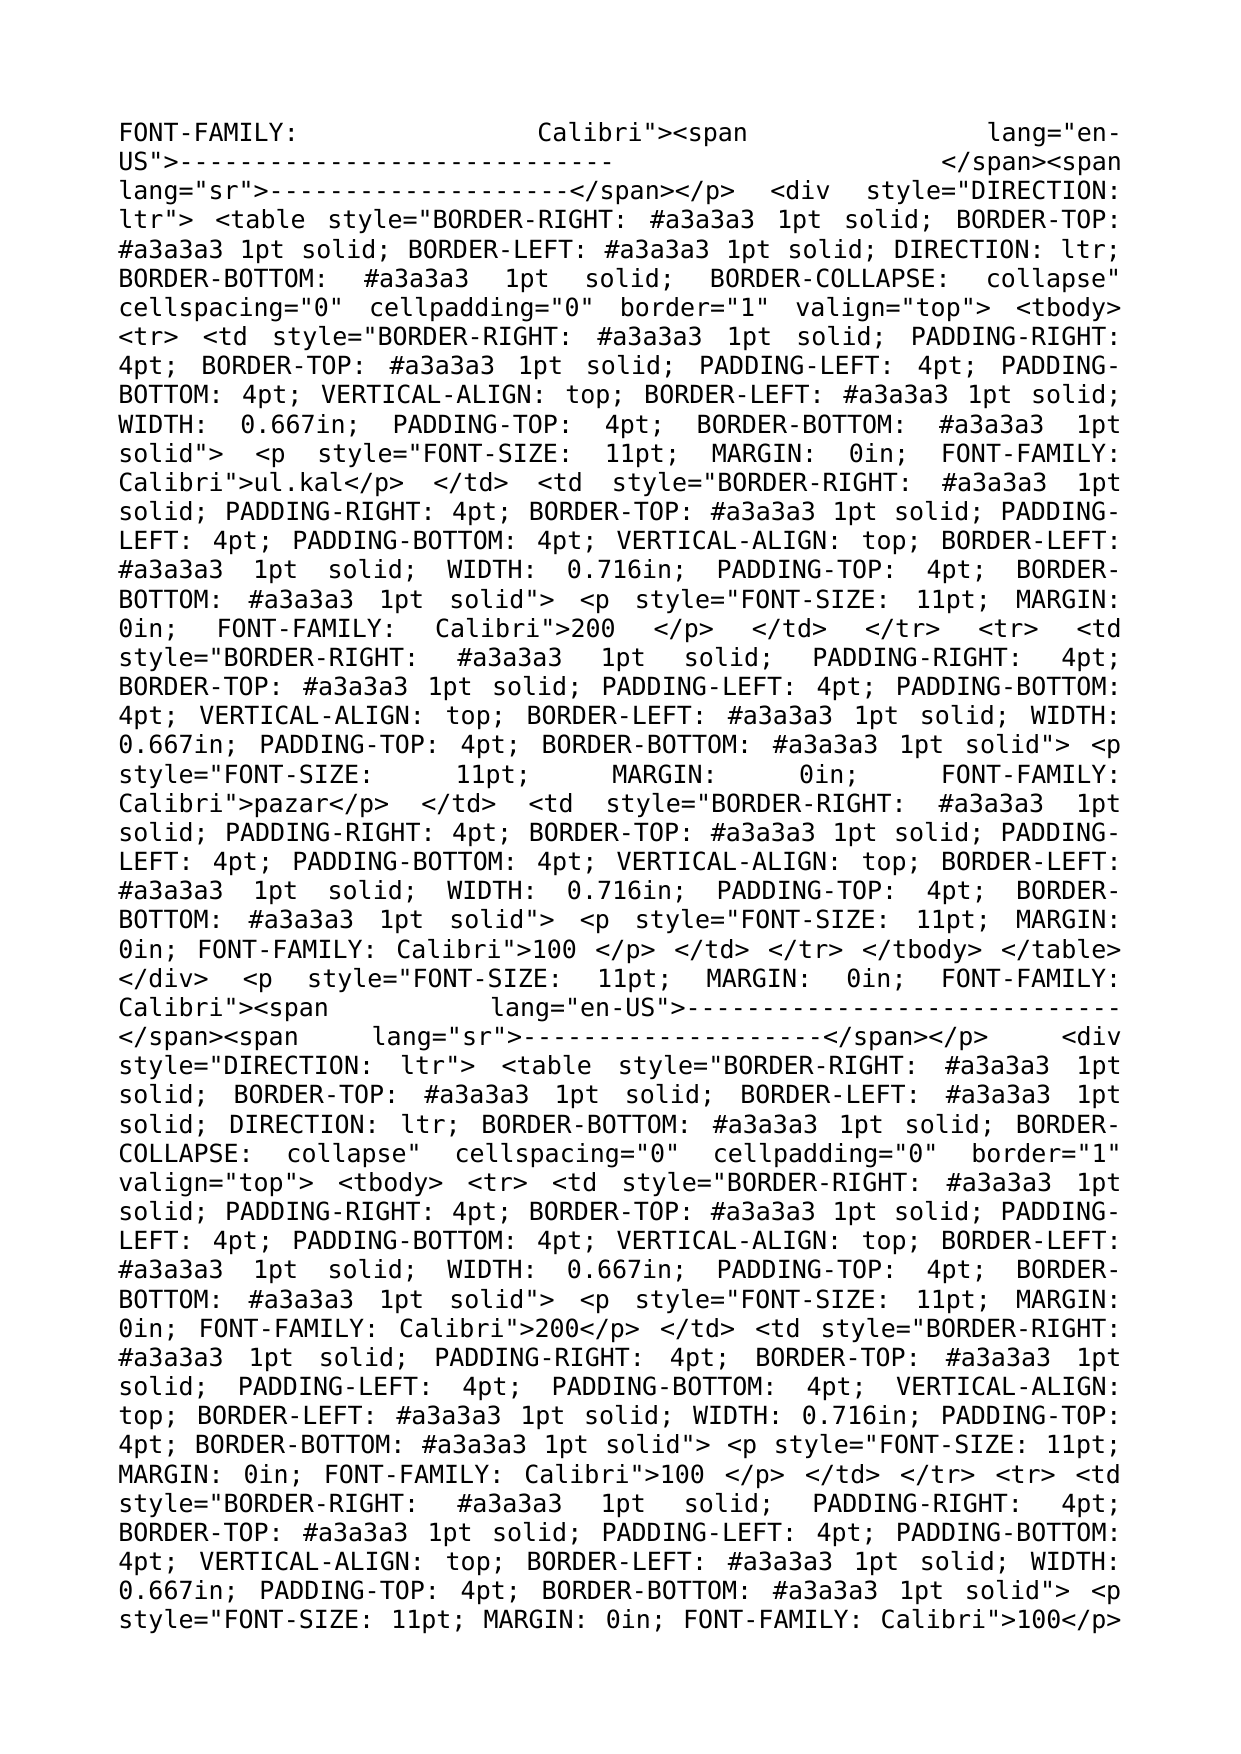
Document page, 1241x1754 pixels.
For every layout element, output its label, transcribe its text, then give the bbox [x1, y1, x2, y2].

text FONT-FAMILY: Calibri"><span lang="en-US">----------------------------- </span><span lang="sr">--------------------</span></p> <div style="DIRECTION: ltr"> <table style="BORDER-RIGHT: #a3a3a3 1pt solid; BORDER-TOP: #a3a3a3 1pt solid; BORDER-LEFT: #a3a3a3 1pt solid; DIRECTION: ltr; BORDER-BOTTOM: #a3a3a3 1pt solid; BORDER-COLLAPSE: collapse" cellspacing="0" cellpadding="0" border="1" valign="top"> <tbody> <tr> <td style="BORDER-RIGHT: #a3a3a3 1pt solid; PADDING-RIGHT: 4pt; BORDER-TOP: #a3a3a3 1pt solid; PADDING-LEFT: 4pt; PADDING-BOTTOM: 4pt; VERTICAL-ALIGN: top; BORDER-LEFT: #a3a3a3 1pt solid; WIDTH: 0.667in; PADDING-TOP: 4pt; BORDER-BOTTOM: #a3a3a3 1pt solid"> <p style="FONT-SIZE: 11pt; MARGIN: 0in; FONT-FAMILY: Calibri">ul.kal</p> </td> <td style="BORDER-RIGHT: #a3a3a3 1pt solid; PADDING-RIGHT: 4pt; BORDER-TOP: #a3a3a3 1pt solid; PADDING-LEFT: 4pt; PADDING-BOTTOM: 4pt; VERTICAL-ALIGN: top; BORDER-LEFT: #a3a3a3 1pt solid; WIDTH: 0.716in; PADDING-TOP: 4pt; BORDER-BOTTOM: #a3a3a3 1pt solid"> <p style="FONT-SIZE: 11pt; MARGIN: 0in; FONT-FAMILY: Calibri">200 </p> </td> </tr> <tr> <td style="BORDER-RIGHT: #a3a3a3 1pt solid; PADDING-RIGHT: 4pt; BORDER-TOP: #a3a3a3 1pt solid; PADDING-LEFT: 4pt; PADDING-BOTTOM: 4pt; VERTICAL-ALIGN: top; BORDER-LEFT: #a3a3a3 1pt solid; WIDTH: 0.667in; PADDING-TOP: 4pt; BORDER-BOTTOM: #a3a3a3 1pt solid"> <p style="FONT-SIZE: 11pt; MARGIN: 0in; FONT-FAMILY: Calibri">pazar</p> </td> <td style="BORDER-RIGHT: #a3a3a3 1pt solid; PADDING-RIGHT: 4pt; BORDER-TOP: #a3a3a3 1pt solid; PADDING-LEFT: 4pt; PADDING-BOTTOM: 4pt; VERTICAL-ALIGN: top; BORDER-LEFT: #a3a3a3 1pt solid; WIDTH: 0.716in; PADDING-TOP: 4pt; BORDER-BOTTOM: #a3a3a3 1pt solid"> <p style="FONT-SIZE: 11pt; MARGIN: 0in; FONT-FAMILY: Calibri">100 </p> </td> </tr> </tbody> </table> </div> <p style="FONT-SIZE: 11pt; MARGIN: 0in; FONT-FAMILY: Calibri"><span lang="en-US">----------------------------- </span><span lang="sr">--------------------</span></p> <div style="DIRECTION: ltr"> <table style="BORDER-RIGHT: #a3a3a3 1pt solid; BORDER-TOP: #a3a3a3 1pt solid; BORDER-LEFT: #a3a3a3 1pt solid; DIRECTION: ltr; BORDER-BOTTOM: #a3a3a3 1pt solid; BORDER-COLLAPSE: collapse" cellspacing="0" cellpadding="0" border="1" valign="top"> <tbody> <tr> <td style="BORDER-RIGHT: #a3a3a3 1pt solid; PADDING-RIGHT: 4pt; BORDER-TOP: #a3a3a3 1pt solid; PADDING-LEFT: 4pt; PADDING-BOTTOM: 4pt; VERTICAL-ALIGN: top; BORDER-LEFT: #a3a3a3 1pt solid; WIDTH: 0.667in; PADDING-TOP: 4pt; BORDER-BOTTOM: #a3a3a3 1pt solid"> <p style="FONT-SIZE: 11pt; MARGIN: 0in; FONT-FAMILY: Calibri">200</p> </td> <td style="BORDER-RIGHT: #a3a3a3 1pt solid; PADDING-RIGHT: 4pt; BORDER-TOP: #a3a3a3 1pt solid; PADDING-LEFT: 4pt; PADDING-BOTTOM: 4pt; VERTICAL-ALIGN: top; BORDER-LEFT: #a3a3a3 1pt solid; WIDTH: 0.716in; PADDING-TOP: 4pt; BORDER-BOTTOM: #a3a3a3 1pt solid"> <p style="FONT-SIZE: 11pt; MARGIN: 0in; FONT-FAMILY: Calibri">100 </p> </td> </tr> <tr> <td style="BORDER-RIGHT: #a3a3a3 1pt solid; PADDING-RIGHT: 4pt; BORDER-TOP: #a3a3a3 1pt solid; PADDING-LEFT: 4pt; PADDING-BOTTOM: 4pt; VERTICAL-ALIGN: top; BORDER-LEFT: #a3a3a3 1pt solid; WIDTH: 0.667in; PADDING-TOP: 4pt; BORDER-BOTTOM: #a3a3a3 1pt solid"> <p style="FONT-SIZE: 11pt; MARGIN: 0in; FONT-FAMILY: Calibri">100</p> [118, 118, 1122, 1635]
